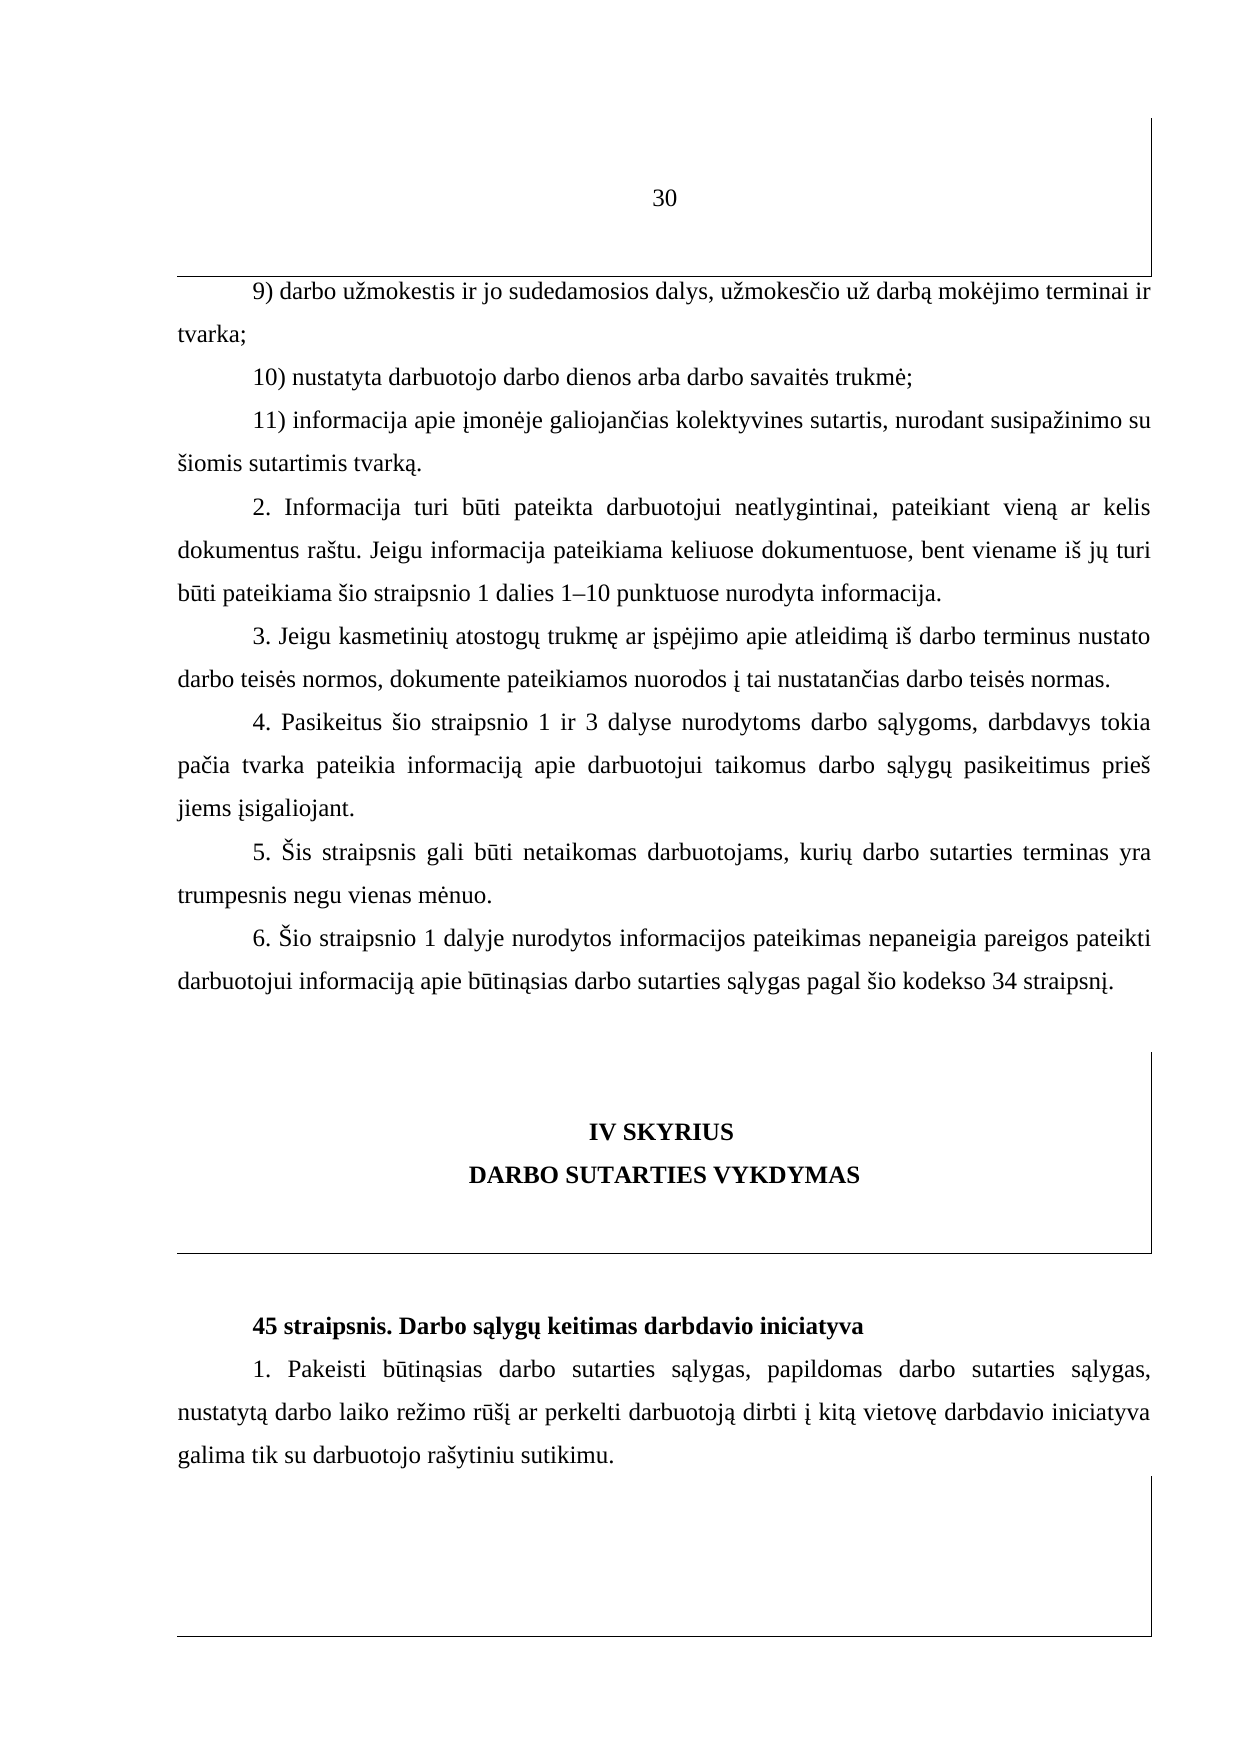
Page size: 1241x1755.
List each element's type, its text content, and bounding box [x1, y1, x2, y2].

subtitle 45 straipsnis. Darbo sąlygų keitimas darbdavio iniciatyva [177, 1311, 1152, 1339]
text 6. Šio straipsnio 1 dalyje nurodytos informacijos pateikimas nepaneigia pareigos pateikti darbuotojui informaciją apie būtinąsias darbo sutarties sąlygas pagal šio kodekso 34 straipsnį. [177, 923, 1152, 995]
text 9) darbo užmokestis ir jo sudedamosios dalys, užmokesčio už darbą mokėjimo terminai ir tvarka; [177, 276, 1152, 348]
text 4. Pasikeitus šio straipsnio 1 ir 3 dalyse nurodytoms darbo sąlygoms, darbdavys tokia pačia tvarka pateikia informaciją apie darbuotojui taikomus darbo sąlygų pasikeitimus prieš jiems įsigaliojant. [177, 707, 1152, 822]
subtitle IV SKYRIUS [177, 1052, 1151, 1095]
text 11) informacija apie įmonėje galiojančias kolektyvines sutartis, nurodant susipažinimo su šiomis sutartimis tvarką. [177, 405, 1152, 477]
text 5. Šis straipsnis gali būti netaikomas darbuotojams, kurių darbo sutarties terminas yra trumpesnis negu vienas mėnuo. [177, 837, 1152, 908]
text 1. Pakeisti būtinąsias darbo sutarties sąlygas, papildomas darbo sutarties sąlygas, nustatytą darbo laiko režimo rūšį ar perkelti darbuotoją dirbti į kitą vietovę darbdavio iniciatyva galima tik su darbuotojo rašytiniu sutikimu. [177, 1354, 1152, 1469]
subtitle DARBO SUTARTIES VYKDYMAS [177, 1095, 1152, 1253]
text 10) nustatyta darbuotojo darbo dienos arba darbo savaitės trukmė; [177, 362, 1152, 391]
text 3. Jeigu kasmetinių atostogų trukmę ar įspėjimo apie atleidimą iš darbo terminus nustato darbo teisės normos, dokumente pateikiamos nuorodos į tai nustatančias darbo teisės normas. [177, 621, 1152, 693]
text 2. Informacija turi būti pateikta darbuotojui neatlygintinai, pateikiant vieną ar kelis dokumentus raštu. Jeigu informacija pateikiama keliuose dokumentuose, bent viename iš jų turi būti pateikiama šio straipsnio 1 dalies 1–10 punktuose nurodyta informacija. [177, 492, 1152, 607]
